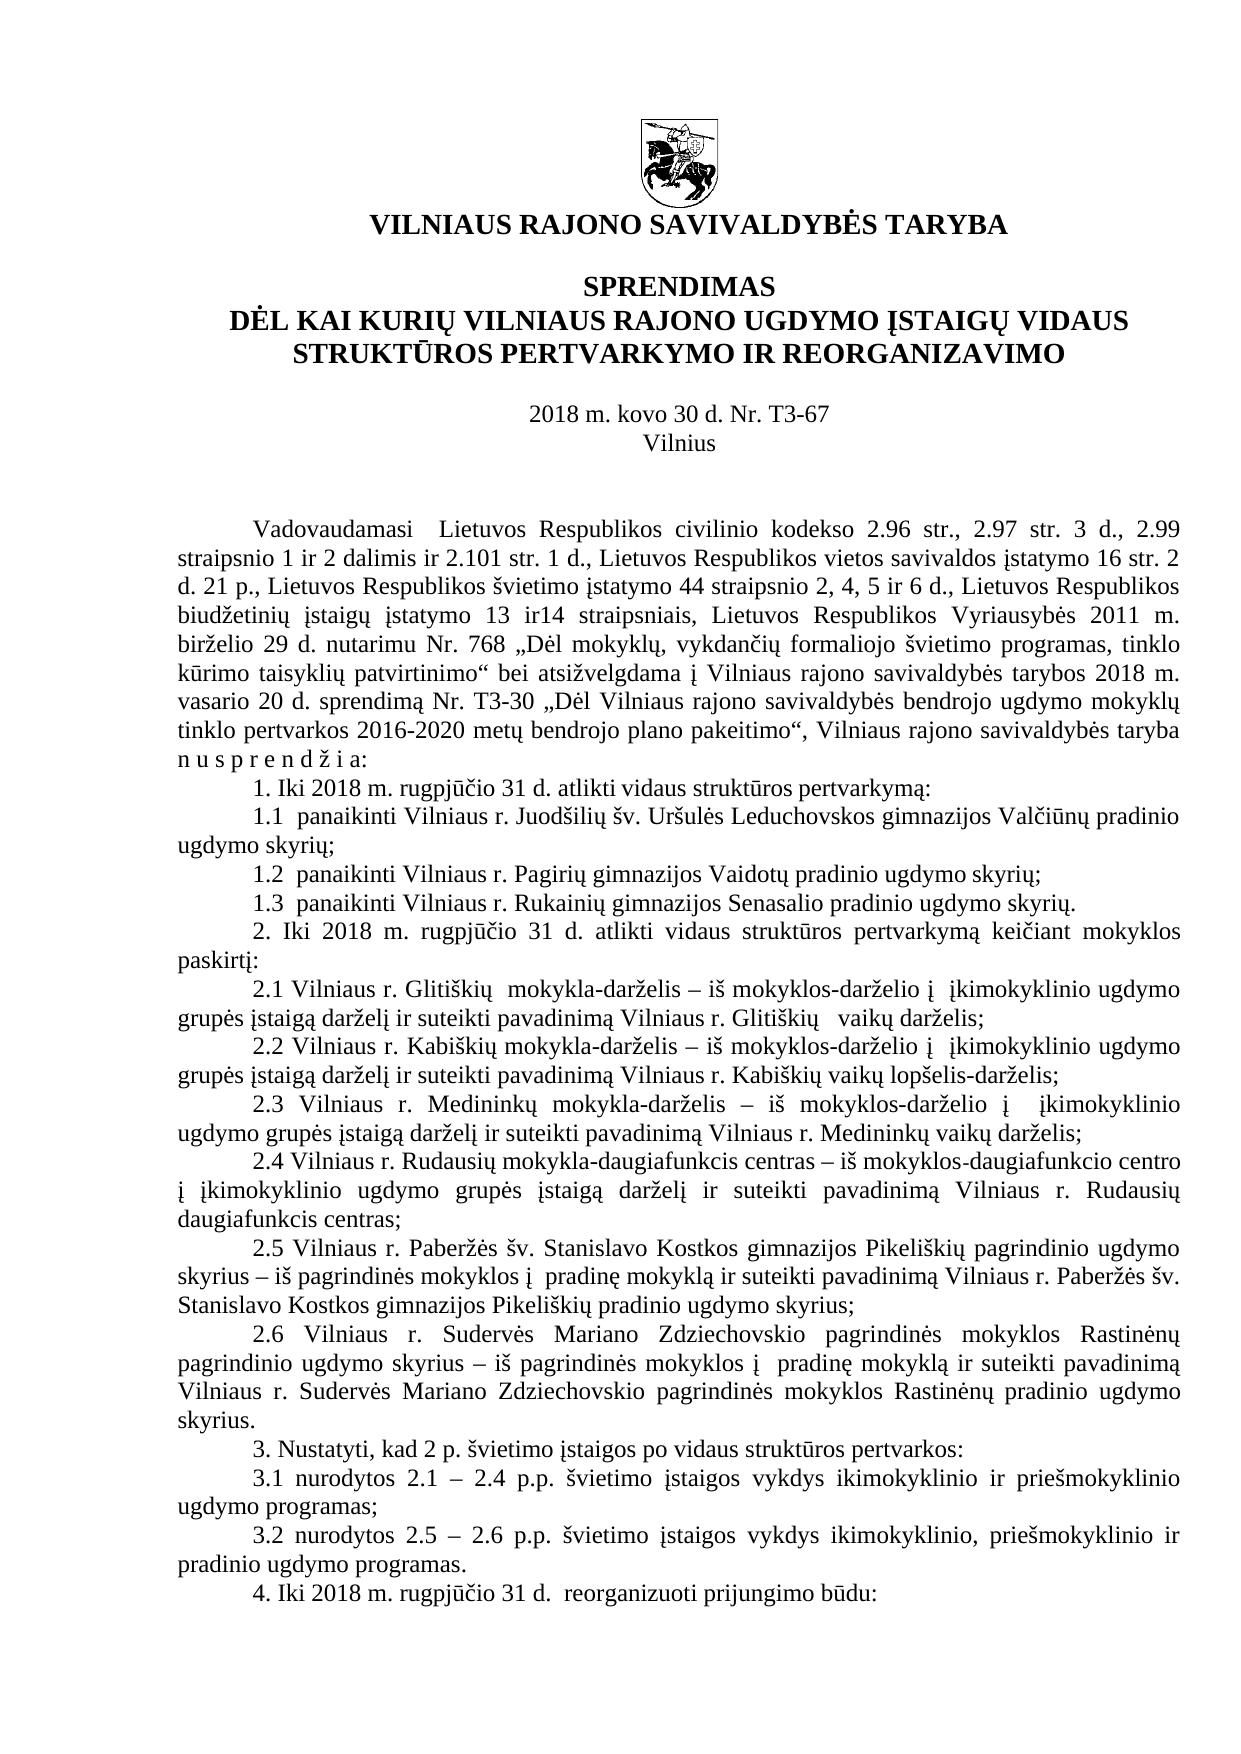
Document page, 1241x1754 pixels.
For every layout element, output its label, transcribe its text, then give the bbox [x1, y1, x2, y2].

text SPRENDIMAS [177, 269, 1181, 303]
text 1. Iki 2018 m. rugpjūčio 31 d. atlikti vidaus struktūros pertvarkymą: [177, 773, 1181, 801]
text 2. Iki 2018 m. rugpjūčio 31 d. atlikti vidaus struktūros pertvarkymą keičiant mokyklos paskirtį: [177, 916, 1181, 974]
text VILNIAUS RAJONO SAVIVALDYBĖS TARYBA [192, 207, 1186, 241]
text 4. Iki 2018 m. rugpjūčio 31 d. reorganizuoti prijungimo būdu: [177, 1578, 1181, 1606]
text 2018 m. kovo 30 d. Nr. T3-67 [177, 399, 1181, 428]
text 2.6 Vilniaus r. Sudervės Mariano Zdziechovskio pagrindinės mokyklos Rastinėnų pagrindinio ugdymo skyrius – iš pagrindinės mokyklos į pradinę mokyklą ir suteikti pavadinimą Vilniaus r. Sudervės Mariano Zdziechovskio pagrindinės mokyklos Rastinėnų pradinio ugdymo skyrius. [177, 1319, 1181, 1434]
text 2.1 Vilniaus r. Glitiškių mokykla-darželis – iš mokyklos-darželio į įkimokyklinio ugdymo grupės įstaigą darželį ir suteikti pavadinimą Vilniaus r. Glitiškių vaikų darželis; [177, 974, 1181, 1031]
text Vilnius [177, 428, 1181, 456]
text 2.3 Vilniaus r. Medininkų mokykla-darželis – iš mokyklos-darželio į įkimokyklinio ugdymo grupės įstaigą darželį ir suteikti pavadinimą Vilniaus r. Medininkų vaikų darželis; [177, 1089, 1181, 1146]
text Vadovaudamasi Lietuvos Respublikos civilinio kodekso 2.96 str., 2.97 str. 3 d., 2.99 straipsnio 1 ir 2 dalimis ir 2.101 str. 1 d., Lietuvos Respublikos vietos savivaldos įstatymo 16 str. 2 d. 21 p., Lietuvos Respublikos švietimo įstatymo 44 straipsnio 2, 4, 5 ir 6 d., Lietuvos Respublikos biudžetinių įstaigų įstatymo 13 ir14 straipsniais, Lietuvos Respublikos Vyriausybės 2011 m. birželio 29 d. nutarimu Nr. 768 „Dėl mokyklų, vykdančių formaliojo švietimo programas, tinklo kūrimo taisyklių patvirtinimo“ bei atsižvelgdama į Vilniaus rajono savivaldybės tarybos 2018 m. vasario 20 d. sprendimą Nr. T3-30 „Dėl Vilniaus rajono savivaldybės bendrojo ugdymo mokyklų tinklo pertvarkos 2016-2020 metų bendrojo plano pakeitimo“, Vilniaus rajono savivaldybės taryba n u s p r e n d ž i a: [177, 514, 1181, 773]
text 3.1 nurodytos 2.1 – 2.4 p.p. švietimo įstaigos vykdys ikimokyklinio ir priešmokyklinio ugdymo programas; [177, 1463, 1181, 1520]
text 1.3 panaikinti Vilniaus r. Rukainių gimnazijos Senasalio pradinio ugdymo skyrių. [177, 888, 1181, 916]
text 2.5 Vilniaus r. Paberžės šv. Stanislavo Kostkos gimnazijos Pikeliškių pagrindinio ugdymo skyrius – iš pagrindinės mokyklos į pradinę mokyklą ir suteikti pavadinimą Vilniaus r. Paberžės šv. Stanislavo Kostkos gimnazijos Pikeliškių pradinio ugdymo skyrius; [177, 1233, 1181, 1319]
text DĖL KAI KURIŲ VILNIAUS RAJONO UGDYMO ĮSTAIGŲ VIDAUS STRUKTŪROS PERTVARKYMO IR REORGANIZAVIMO [177, 303, 1181, 370]
text 1.1 panaikinti Vilniaus r. Juodšilių šv. Uršulės Leduchovskos gimnazijos Valčiūnų pradinio ugdymo skyrių; [177, 801, 1181, 859]
text 1.2 panaikinti Vilniaus r. Pagirių gimnazijos Vaidotų pradinio ugdymo skyrių; [177, 859, 1181, 888]
text 2.4 Vilniaus r. Rudausių mokykla-daugiafunkcis centras – iš mokyklos-daugiafunkcio centro į įkimokyklinio ugdymo grupės įstaigą darželį ir suteikti pavadinimą Vilniaus r. Rudausių daugiafunkcis centras; [177, 1146, 1181, 1233]
text 2.2 Vilniaus r. Kabiškių mokykla-darželis – iš mokyklos-darželio į įkimokyklinio ugdymo grupės įstaigą darželį ir suteikti pavadinimą Vilniaus r. Kabiškių vaikų lopšelis-darželis; [177, 1031, 1181, 1089]
text 3. Nustatyti, kad 2 p. švietimo įstaigos po vidaus struktūros pertvarkos: [177, 1434, 1181, 1463]
text 3.2 nurodytos 2.5 – 2.6 p.p. švietimo įstaigos vykdys ikimokyklinio, priešmokyklinio ir pradinio ugdymo programas. [177, 1520, 1181, 1578]
